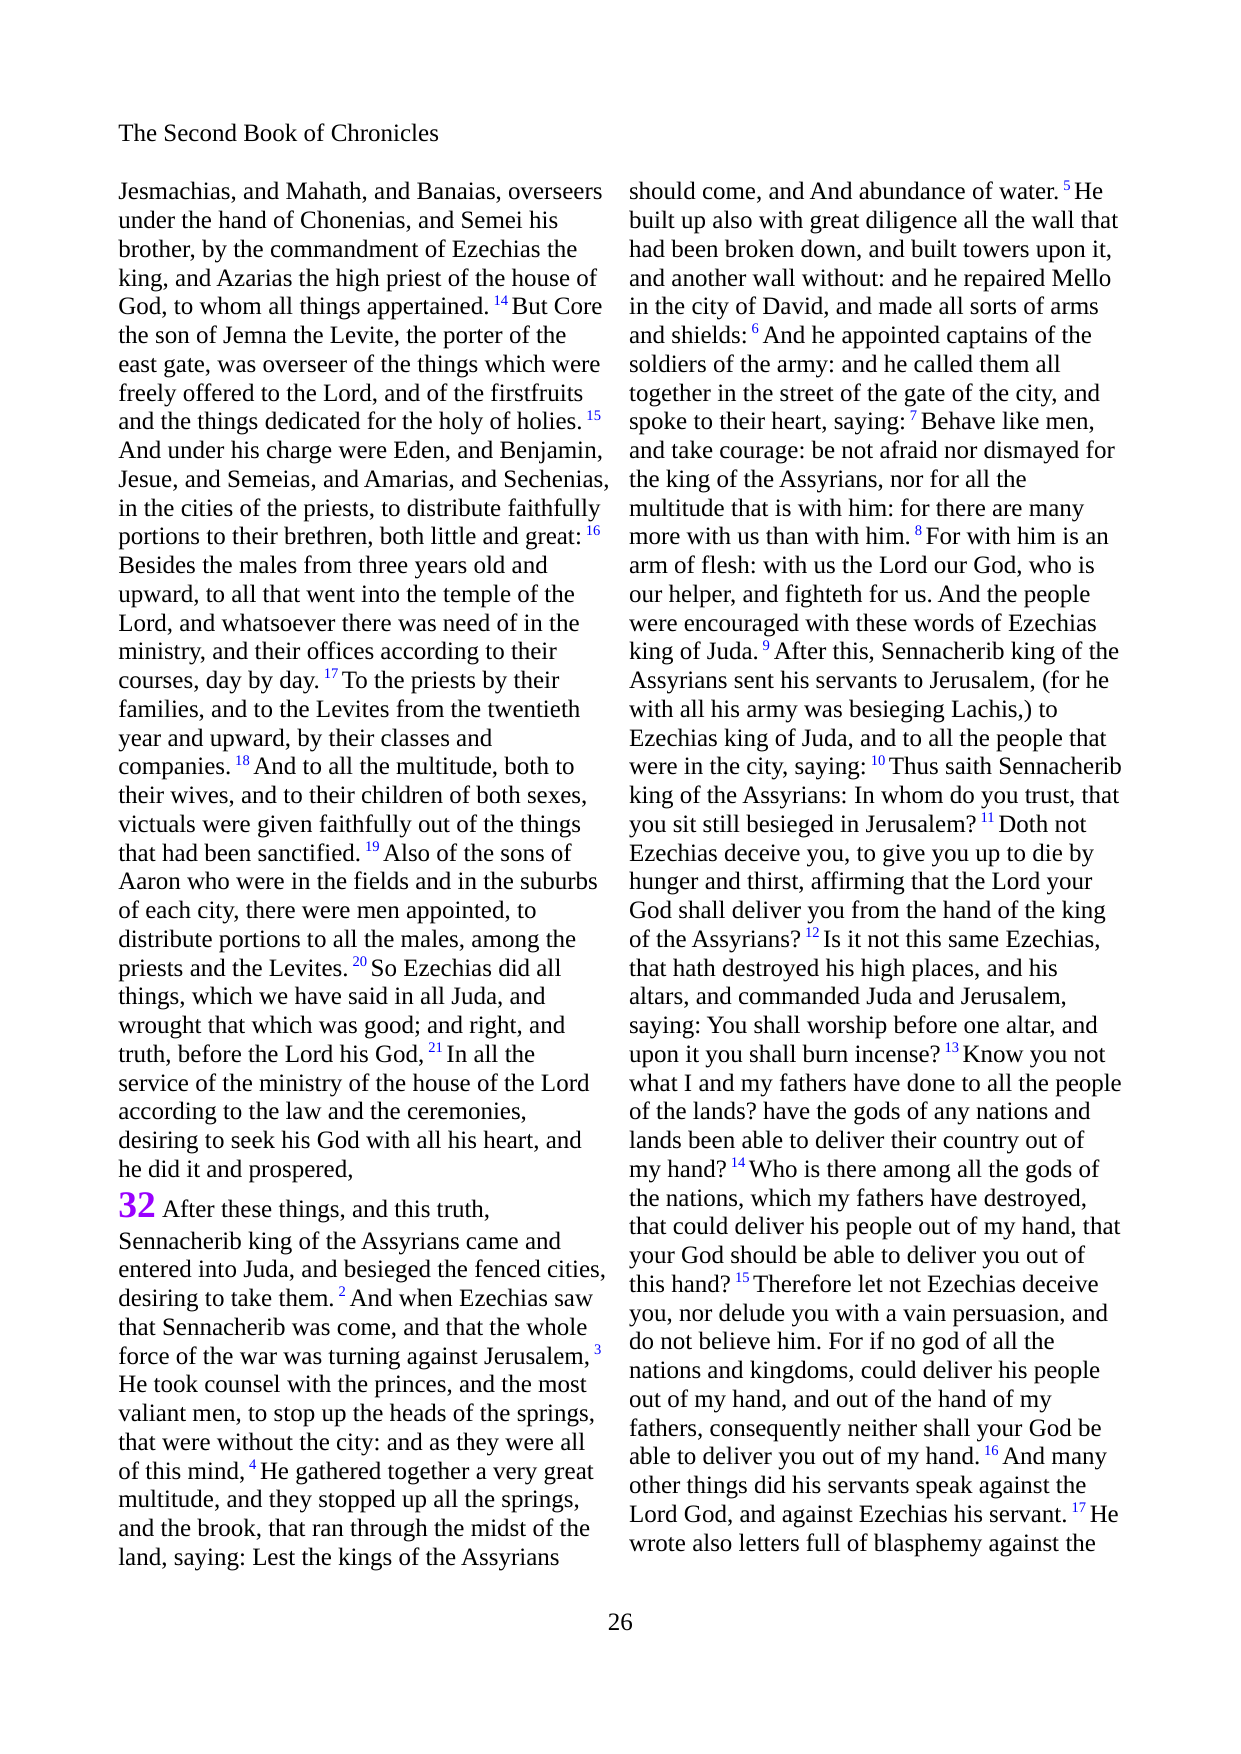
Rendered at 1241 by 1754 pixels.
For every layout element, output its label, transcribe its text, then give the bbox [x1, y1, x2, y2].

text should come, and And abundance of water. 5 He built up also with great diligence all the wall that had been broken down, and built towers upon it, and another wall without: and he repaired Mello in the city of David, and made all sorts of arms and shields: 6 And he appointed captains of the soldiers of the army: and he called them all together in the street of the gate of the city, and spoke to their heart, saying: 7 Behave like men, and take courage: be not afraid nor dismayed for the king of the Assyrians, nor for all the multitude that is with him: for there are many more with us than with him. 8 For with him is an arm of flesh: with us the Lord our God, who is our helper, and fighteth for us. And the people were encouraged with these words of Ezechias king of Juda. 9 After this, Sennacherib king of the Assyrians sent his servants to Jerusalem, (for he with all his army was besieging Lachis,) to Ezechias king of Juda, and to all the people that were in the city, saying: 10 Thus saith Sennacherib king of the Assyrians: In whom do you trust, that you sit still besieged in Jerusalem? 11 Doth not Ezechias deceive you, to give you up to die by hunger and thirst, affirming that the Lord your God shall deliver you from the hand of the king of the Assyrians? 12 Is it not this same Ezechias, that hath destroyed his high places, and his altars, and commanded Juda and Jerusalem, saying: You shall worship before one altar, and upon it you shall burn incense? 13 Know you not what I and my fathers have done to all the people of the lands? have the gods of any nations and lands been able to deliver their country out of my hand? 14 Who is there among all the gods of the nations, which my fathers have destroyed, that could deliver his people out of my hand, that your God should be able to deliver you out of this hand? 15 Therefore let not Ezechias deceive you, nor delude you with a vain persuasion, and do not believe him. For if no god of all the nations and kingdoms, could deliver his people out of my hand, and out of the hand of my fathers, consequently neither shall your God be able to deliver you out of my hand. 16 And many other things did his servants speak against the Lord God, and against Ezechias his servant. 17 He wrote also letters full of blasphemy against the [629, 176, 1122, 1556]
text 32 After these things, and this truth, Sennacherib king of the Assyrians came and entered into Juda, and besieged the fenced cities, desiring to take them. 2 And when Ezechias saw that Sennacherib was come, and that the whole force of the war was turning against Jerusalem, 3 He took counsel with the princes, and the most valiant men, to stop up the heads of the springs, that were without the city: and as they were all of this mind, 4 He gathered together a very great multitude, and they stopped up all the springs, and the brook, that ran through the midst of the land, saying: Lest the kings of the Assyrians [118, 1183, 611, 1571]
text Jesmachias, and Mahath, and Banaias, overseers under the hand of Chonenias, and Semei his brother, by the commandment of Ezechias the king, and Azarias the high priest of the house of God, to whom all things appertained. 14 But Core the son of Jemna the Levite, the porter of the east gate, was overseer of the things which were freely offered to the Lord, and of the firstfruits and the things dedicated for the holy of holies. 15 And under his charge were Eden, and Benjamin, Jesue, and Semeias, and Amarias, and Sechenias, in the cities of the priests, to distribute faithfully portions to their brethren, both little and great: 16 Besides the males from three years old and upward, to all that went into the temple of the Lord, and whatsoever there was need of in the ministry, and their offices according to their courses, day by day. 17 To the priests by their families, and to the Levites from the twentieth year and upward, by their classes and companies. 18 And to all the multitude, both to their wives, and to their children of both sexes, victuals were given faithfully out of the things that had been sanctified. 19 Also of the sons of Aaron who were in the fields and in the suburbs of each city, there were men appointed, to distribute portions to all the males, among the priests and the Levites. 20 So Ezechias did all things, which we have said in all Juda, and wrought that which was good; and right, and truth, before the Lord his God, 21 In all the service of the ministry of the house of the Lord according to the law and the ceremonies, desiring to seek his God with all his heart, and he did it and prospered, [118, 176, 611, 1183]
